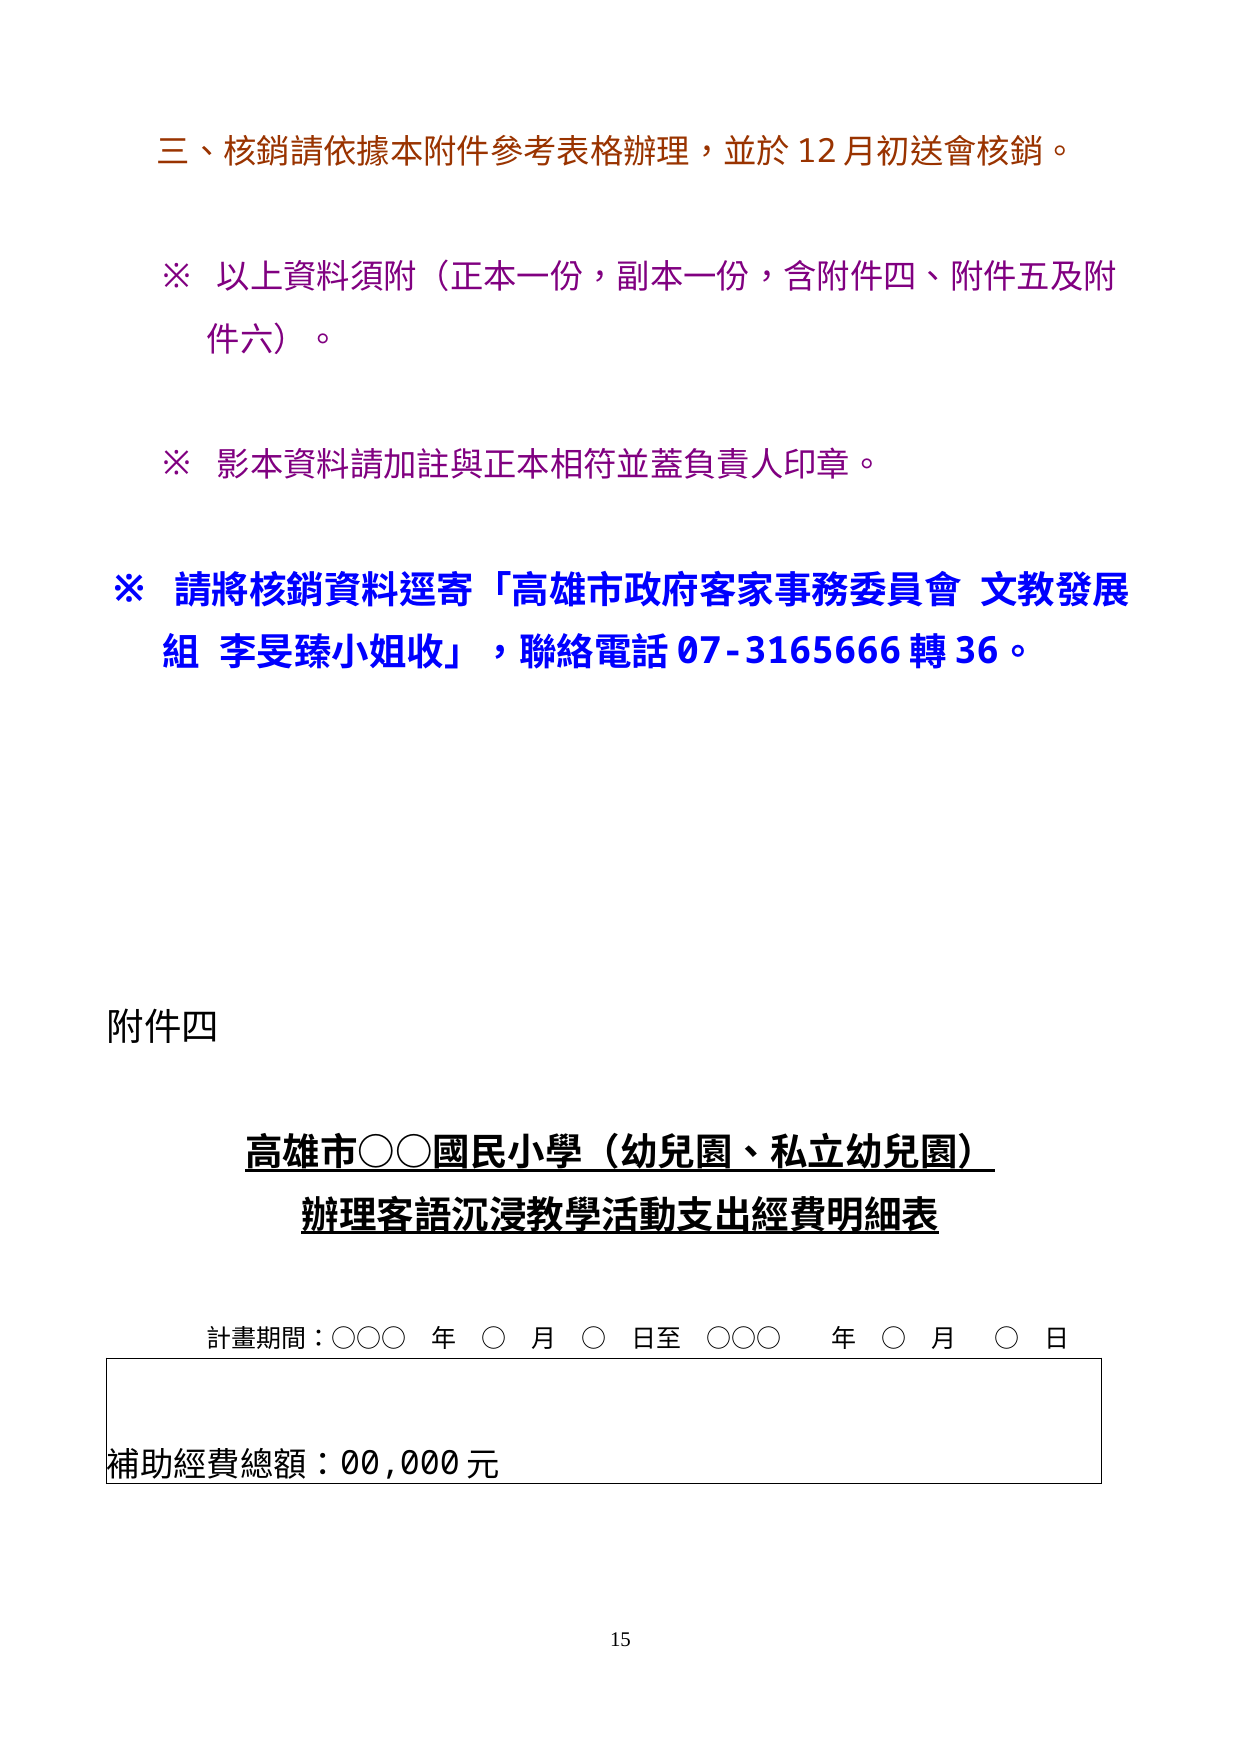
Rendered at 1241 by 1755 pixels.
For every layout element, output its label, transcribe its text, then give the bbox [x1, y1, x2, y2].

text 高雄市○○國民小學（幼兒園、私立幼兒園） [106, 1108, 1134, 1170]
text ※ 以上資料須附（正本一份，副本一份，含附件四、附件五及附件六）。 [156, 233, 1134, 358]
text 辦理客語沉浸教學活動支出經費明細表 [106, 1170, 1134, 1233]
text 三、核銷請依據本附件參考表格辦理，並於12月初送會核銷。 [156, 108, 1134, 170]
text ※ 影本資料請加註與正本相符並蓋負責人印章。 [156, 420, 1134, 483]
text 附件四 [106, 983, 1134, 1045]
text ※ 請將核銷資料逕寄「高雄市政府客家事務委員會 文教發展組 李旻臻小姐收」，聯絡電話07-3165666轉36。 [106, 545, 1134, 670]
table_header 補助經費總額：00,000元 [107, 1359, 1101, 1483]
text 計畫期間：○○○ 年 ○ 月 ○ 日至 ○○○ 年 ○ 月 ○ 日 [106, 1295, 1134, 1358]
